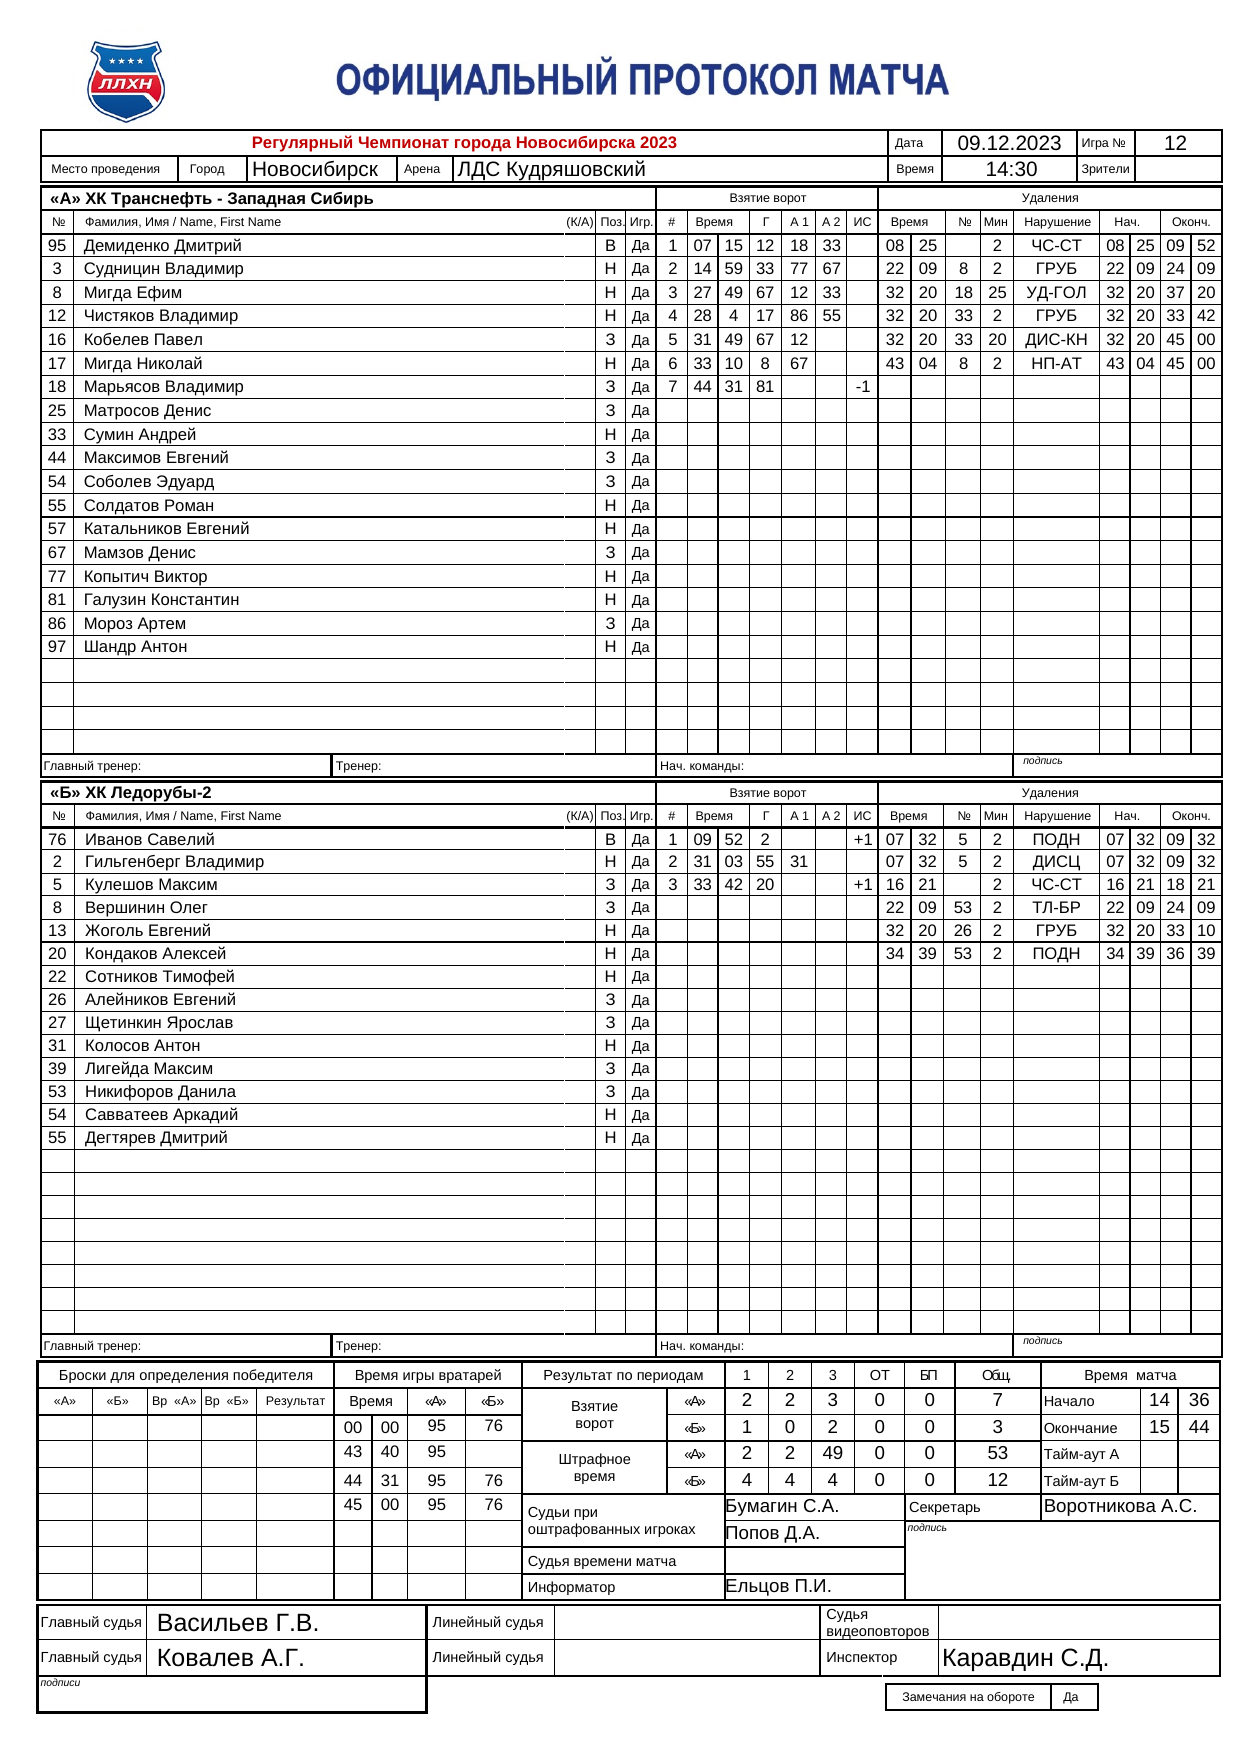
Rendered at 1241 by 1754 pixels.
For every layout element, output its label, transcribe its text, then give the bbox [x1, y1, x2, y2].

table_cell [688, 1288, 717, 1310]
table_cell [719, 659, 749, 682]
table_cell Чистяков Владимир [74, 305, 564, 327]
table_cell [981, 730, 1013, 753]
table_cell [981, 494, 1013, 516]
table_cell [782, 1012, 815, 1033]
table_cell Бумагин С.А. [726, 1495, 904, 1520]
table_cell подпись [1014, 1335, 1221, 1356]
table_cell [39, 1574, 92, 1599]
table_cell Оконч. [1161, 805, 1221, 826]
table_cell 5 [657, 328, 687, 351]
table_cell [816, 1127, 846, 1149]
table_cell [879, 518, 910, 540]
table_cell [42, 683, 73, 706]
table_cell [596, 1242, 625, 1264]
table_cell [1131, 1196, 1160, 1218]
table_cell Судницин Владимир [74, 257, 564, 280]
table_cell 67 [42, 541, 73, 564]
table_cell [1179, 1441, 1219, 1467]
table_cell 40 [373, 1441, 407, 1467]
table_cell 97 [42, 636, 73, 658]
table_cell [879, 730, 910, 753]
table_cell [1014, 1288, 1099, 1310]
table_cell З [596, 612, 625, 634]
table_cell [847, 588, 877, 611]
table_cell 25 [981, 281, 1013, 303]
table_cell [657, 1311, 687, 1333]
table_cell [565, 1104, 595, 1126]
table_cell [1131, 1058, 1160, 1079]
table_cell [408, 1547, 465, 1573]
table_cell 8 [42, 281, 73, 303]
table_cell [1014, 636, 1099, 658]
table_cell [847, 683, 877, 706]
table_cell [981, 541, 1013, 564]
table_cell [565, 494, 595, 516]
table_cell [782, 1150, 815, 1172]
table_cell [1014, 1219, 1099, 1241]
table_cell [1192, 1265, 1221, 1287]
table_cell [946, 376, 980, 398]
table_cell 17 [42, 352, 73, 374]
table_cell 31 [42, 1035, 74, 1057]
table_cell Судья видеоповторов [821, 1606, 938, 1639]
table_cell [1131, 966, 1160, 987]
table_cell 76 [466, 1468, 521, 1493]
table_cell 86 [782, 305, 815, 327]
table_cell [847, 305, 877, 327]
table_cell [1100, 1265, 1129, 1287]
table_cell [981, 1150, 1013, 1172]
table_cell 09 [912, 257, 945, 280]
table_cell [1131, 446, 1160, 469]
table_cell «А» [408, 1389, 465, 1413]
table_cell [750, 943, 781, 964]
table_cell Да [626, 966, 655, 987]
table_cell [1192, 1058, 1221, 1079]
table_cell [202, 1416, 256, 1440]
table_cell 00 [1192, 352, 1221, 374]
table_cell 20 [750, 874, 781, 895]
table_cell [555, 1606, 819, 1639]
table_cell З [596, 874, 625, 895]
table_cell [202, 1494, 256, 1520]
table_cell [944, 1311, 980, 1333]
table_cell [946, 636, 980, 658]
table_cell [1100, 707, 1129, 729]
table_cell [1136, 157, 1221, 181]
table_cell [688, 1127, 717, 1149]
table_cell [1131, 612, 1160, 634]
table_cell [782, 399, 815, 422]
table_cell [912, 541, 945, 564]
table_cell 2 [981, 850, 1013, 872]
table_cell [879, 989, 910, 1011]
table_cell 14:30 [943, 157, 1076, 181]
table_cell [1192, 612, 1221, 634]
table_cell [750, 989, 781, 1011]
table_cell [657, 707, 687, 729]
table_cell 0 [855, 1415, 904, 1440]
table_cell № [944, 805, 980, 826]
table_cell [816, 1150, 846, 1172]
table_cell [847, 399, 877, 422]
table_cell 12 [956, 1468, 1040, 1493]
table_cell [1161, 1035, 1190, 1057]
table_cell [1161, 989, 1190, 1011]
table_cell [657, 896, 687, 918]
table_cell [565, 943, 595, 964]
table_cell 32 [1100, 328, 1129, 351]
table_cell 95 [408, 1494, 465, 1520]
table_cell [39, 1468, 92, 1493]
table_cell [373, 1547, 407, 1573]
table_cell 77 [42, 565, 73, 587]
table_cell [782, 565, 815, 587]
table_cell Да [626, 446, 655, 469]
table_cell Н [596, 518, 625, 540]
table_cell [1131, 1127, 1160, 1149]
table_cell 24 [1161, 896, 1190, 918]
table_cell [782, 1311, 815, 1333]
table_cell 31 [719, 376, 749, 398]
table_cell [847, 518, 877, 540]
table_cell [782, 470, 815, 493]
table_cell 25 [912, 235, 945, 256]
table_cell Да [626, 423, 655, 445]
table_cell [565, 829, 595, 849]
table_cell [879, 636, 910, 658]
table_cell [555, 1640, 819, 1675]
table_cell [596, 1173, 625, 1195]
table_header ОТ [855, 1363, 904, 1387]
table_cell [981, 1081, 1013, 1103]
table_cell [750, 1242, 781, 1264]
table_cell [981, 376, 1013, 398]
table_cell [1131, 1173, 1160, 1195]
table_cell [74, 683, 564, 706]
table_cell [782, 1035, 815, 1057]
table_cell [1131, 541, 1160, 564]
table_cell 32 [912, 850, 943, 872]
table_cell [202, 1547, 256, 1573]
table_cell «А» [668, 1442, 724, 1467]
table_cell 00 [373, 1416, 407, 1440]
table_cell [1100, 1150, 1129, 1172]
table_cell [257, 1574, 333, 1599]
table_cell [42, 1288, 74, 1310]
table_cell 8 [946, 352, 980, 374]
table_cell Да [626, 612, 655, 634]
table_cell 17 [750, 305, 781, 327]
table_cell [847, 730, 877, 753]
table_cell [750, 730, 781, 753]
table_cell [1192, 376, 1221, 398]
table_header «А» ХК Транснефть - Западная Сибирь [42, 188, 655, 209]
table_cell [335, 1521, 371, 1546]
table_cell [719, 518, 749, 540]
table_cell [719, 565, 749, 587]
table_cell Мороз Артем [74, 612, 564, 634]
table_cell [981, 1288, 1013, 1310]
table_cell [816, 1058, 846, 1079]
table_cell 39 [42, 1058, 74, 1079]
table_cell [257, 1441, 333, 1467]
table_cell [688, 423, 717, 445]
table_cell [946, 612, 980, 634]
table_cell [1192, 423, 1221, 445]
table_cell [1014, 423, 1099, 445]
table_cell [981, 659, 1013, 682]
table_cell Да [626, 281, 655, 303]
table_cell [719, 1311, 749, 1333]
table_cell [946, 470, 980, 493]
table_cell [816, 541, 846, 564]
table_cell Начало [1042, 1389, 1140, 1413]
table_cell 3 [812, 1389, 854, 1413]
table_cell № [42, 805, 74, 826]
table_cell [42, 1173, 74, 1195]
table_cell Секретарь [906, 1495, 1040, 1520]
table_cell Взятие ворот [523, 1389, 666, 1440]
table_cell [719, 989, 749, 1011]
table_cell [626, 1242, 655, 1264]
table_cell [946, 707, 980, 729]
table_cell [688, 1104, 717, 1126]
table_header 1 [726, 1363, 768, 1387]
table_cell [946, 565, 980, 587]
table_cell 32 [879, 920, 910, 941]
table_cell [946, 235, 980, 256]
table_cell [816, 1311, 846, 1333]
table_cell Да [626, 1035, 655, 1057]
table_cell [719, 1288, 749, 1310]
table_cell [981, 683, 1013, 706]
table_cell [1131, 470, 1160, 493]
table_cell Да [626, 874, 655, 895]
table_cell [946, 541, 980, 564]
table_cell [1100, 659, 1129, 682]
table_cell 33 [688, 352, 717, 374]
table_cell [148, 1441, 201, 1467]
table_cell А 2 [816, 211, 846, 233]
table_cell [879, 1035, 910, 1057]
table_cell ДИСЦ [1014, 850, 1099, 872]
table_cell Да [626, 518, 655, 540]
table_cell 36 [1161, 943, 1190, 964]
table_cell [1100, 376, 1129, 398]
table_cell [782, 636, 815, 658]
table_cell [847, 1035, 877, 1057]
table_cell 20 [912, 328, 945, 351]
table_cell [782, 518, 815, 540]
table_cell [596, 730, 625, 753]
table_cell [750, 659, 781, 682]
table_cell 24 [1161, 257, 1190, 280]
table_cell [912, 612, 945, 634]
table_cell Главный тренер: [42, 1335, 330, 1356]
table_cell [912, 376, 945, 398]
table_cell [879, 423, 910, 445]
table_cell [981, 1035, 1013, 1057]
table_cell Мигда Ефим [74, 281, 564, 303]
table_cell [847, 1196, 877, 1218]
table_cell [657, 1012, 687, 1033]
table_cell 20 [981, 328, 1013, 351]
table_cell [879, 1127, 910, 1149]
table_cell 6 [657, 352, 687, 374]
table_cell Да [626, 494, 655, 516]
table_cell 32 [879, 305, 910, 327]
table_cell Игр. [626, 805, 655, 826]
table_cell [981, 636, 1013, 658]
table_cell [782, 989, 815, 1011]
table_cell 0 [855, 1389, 904, 1413]
table_cell [1131, 1242, 1160, 1264]
table_cell [1131, 683, 1160, 706]
table_cell [750, 1012, 781, 1033]
table_cell 00 [335, 1416, 371, 1440]
table_cell [912, 1150, 943, 1172]
table_cell Да [626, 399, 655, 422]
table_cell [657, 1035, 687, 1057]
table_cell [657, 1196, 687, 1218]
table_cell [981, 423, 1013, 445]
table_cell 25 [42, 399, 73, 422]
table_cell 07 [688, 235, 717, 256]
table_header 12 [1136, 131, 1221, 155]
table_cell [847, 541, 877, 564]
table_cell +1 [847, 829, 877, 849]
table_cell [879, 470, 910, 493]
table_cell [1161, 565, 1190, 587]
table_cell [1192, 659, 1221, 682]
table_cell Место проведения [42, 157, 177, 181]
table_cell [750, 683, 781, 706]
table_cell [782, 446, 815, 469]
table_cell [1014, 1173, 1099, 1195]
table_cell подписи [39, 1677, 425, 1711]
table_cell 43 [1100, 352, 1129, 374]
table_cell 34 [879, 943, 910, 964]
table_cell [944, 1127, 980, 1149]
table_cell (К/А) [565, 805, 595, 826]
table_cell [1131, 707, 1160, 729]
table_cell [847, 1173, 877, 1195]
table_cell 4 [726, 1468, 768, 1493]
table_cell [912, 518, 945, 540]
table_cell [750, 1104, 781, 1126]
table_cell 2 [981, 257, 1013, 280]
table_cell 2 [981, 896, 1013, 918]
table_cell [981, 612, 1013, 634]
table_cell Солдатов Роман [74, 494, 564, 516]
table_cell 53 [956, 1442, 1040, 1467]
table_cell 43 [879, 352, 910, 374]
table_cell Да [626, 1104, 655, 1126]
table_cell [1161, 1081, 1190, 1103]
table_cell [657, 1173, 687, 1195]
table_cell [847, 1242, 877, 1264]
table_cell [939, 1606, 1219, 1639]
table_cell [719, 1265, 749, 1287]
table_cell «Б» [93, 1389, 147, 1413]
table_cell [565, 707, 595, 729]
table_cell [879, 1173, 910, 1195]
table_cell [816, 943, 846, 964]
table_cell [657, 1150, 687, 1172]
table_cell [719, 896, 749, 918]
table_cell 95 [408, 1416, 465, 1440]
table_cell НП-АТ [1014, 352, 1099, 374]
table_cell Нач. [1100, 211, 1160, 233]
table_cell [688, 470, 717, 493]
table_cell Да [626, 541, 655, 564]
table_cell [688, 1219, 717, 1241]
table_cell [1161, 707, 1190, 729]
table_cell 10 [719, 352, 749, 374]
table_cell [750, 1127, 781, 1149]
table_cell [1100, 1058, 1129, 1079]
table_cell [719, 1127, 749, 1149]
table_cell [719, 588, 749, 611]
table_header 2 [769, 1363, 811, 1387]
table_cell 2 [769, 1389, 811, 1413]
table_cell З [596, 1012, 625, 1033]
table_cell [719, 1081, 749, 1103]
table_cell [981, 1173, 1013, 1195]
table_cell 26 [944, 920, 980, 941]
table_cell [42, 730, 73, 753]
table_header Время игры вратарей [335, 1363, 521, 1387]
table_cell [816, 518, 846, 540]
table_cell Н [596, 588, 625, 611]
table_cell [946, 399, 980, 422]
table_cell Н [596, 305, 625, 327]
table_header Замечания на обороте [887, 1685, 1050, 1709]
table_cell 55 [750, 850, 781, 872]
table_cell Да [626, 235, 655, 256]
table_cell [816, 423, 846, 445]
table_cell [912, 1265, 943, 1287]
table_cell [981, 1012, 1013, 1033]
table_cell [148, 1494, 201, 1520]
table_cell [565, 1127, 595, 1149]
table_cell [847, 423, 877, 445]
table_cell 22 [1100, 257, 1129, 280]
table_cell [657, 636, 687, 658]
table_cell [847, 1219, 877, 1241]
table_cell 09 [1161, 829, 1190, 849]
table_cell [847, 1127, 877, 1149]
table_cell [782, 896, 815, 918]
table_cell [782, 1196, 815, 1218]
table_cell [719, 446, 749, 469]
table_cell [626, 659, 655, 682]
table_cell 09 [1131, 257, 1160, 280]
table_cell [912, 1035, 943, 1057]
table_cell [879, 612, 910, 634]
table_cell [912, 1081, 943, 1103]
table_cell [1161, 541, 1190, 564]
table_cell УД-ГОЛ [1014, 281, 1099, 303]
table_cell Линейный судья [428, 1606, 554, 1639]
table_cell [1100, 494, 1129, 516]
table_cell [847, 1265, 877, 1287]
table_cell [912, 1173, 943, 1195]
table_cell [596, 683, 625, 706]
table_cell [1161, 1058, 1190, 1079]
table_cell [944, 1219, 980, 1241]
table_cell [688, 1311, 717, 1333]
table_cell [1131, 1311, 1160, 1333]
table_cell [1161, 1127, 1190, 1149]
table_cell [1100, 989, 1129, 1011]
table_cell 76 [466, 1416, 521, 1440]
table_cell [981, 470, 1013, 493]
table_cell [1131, 730, 1160, 753]
table_cell [657, 541, 687, 564]
table_cell [42, 1242, 74, 1264]
table_cell 2 [769, 1442, 811, 1467]
table_cell [1014, 1265, 1099, 1287]
table_cell 5 [42, 874, 74, 895]
table_cell [626, 1288, 655, 1310]
table_cell [688, 659, 717, 682]
table_cell 4 [812, 1468, 854, 1493]
table_header Удаления [879, 188, 1221, 209]
table_cell 18 [1161, 874, 1190, 895]
table_cell Шандр Антон [74, 636, 564, 658]
table_cell [750, 541, 781, 564]
table_cell [565, 1242, 595, 1264]
table_cell [688, 399, 717, 422]
table_cell [782, 829, 815, 849]
table_cell [1100, 1035, 1129, 1057]
table_cell [912, 470, 945, 493]
table_cell [466, 1547, 521, 1573]
table_cell [816, 352, 846, 374]
table_cell [1179, 1468, 1219, 1493]
table_cell 5 [944, 829, 980, 849]
table_cell [879, 683, 910, 706]
table_cell [816, 850, 846, 872]
table_cell 33 [816, 281, 846, 303]
table_cell подпись [1014, 755, 1221, 776]
table_cell [596, 1219, 625, 1241]
table_cell Да [626, 1127, 655, 1149]
table_cell [719, 730, 749, 753]
table_cell [981, 1219, 1013, 1241]
table_cell 49 [719, 281, 749, 303]
table_cell 39 [912, 943, 943, 964]
table_cell Н [596, 494, 625, 516]
table_cell [782, 683, 815, 706]
table_cell 53 [944, 896, 980, 918]
table_cell [981, 707, 1013, 729]
table_cell [847, 1150, 877, 1172]
table_cell [1100, 1104, 1129, 1126]
table_cell [1131, 989, 1160, 1011]
table_cell [946, 659, 980, 682]
table_cell [750, 707, 781, 729]
table_cell [565, 850, 595, 872]
table_cell [750, 588, 781, 611]
table_cell [1014, 707, 1099, 729]
table_cell [93, 1547, 147, 1573]
table_cell [750, 494, 781, 516]
table_cell [782, 1288, 815, 1310]
table_cell [816, 659, 846, 682]
table_cell [782, 1058, 815, 1079]
table_cell [816, 707, 846, 729]
table_cell [1014, 1196, 1099, 1218]
table_cell [1192, 1081, 1221, 1103]
table_cell [565, 1058, 595, 1079]
table_cell Да [626, 920, 655, 941]
table_cell [657, 518, 687, 540]
table_cell ИС [847, 805, 877, 826]
table_cell [1100, 1311, 1129, 1333]
table_cell [1161, 1150, 1190, 1172]
table_cell [782, 423, 815, 445]
table_cell [565, 446, 595, 469]
table_cell Да [626, 470, 655, 493]
table_cell Копытич Виктор [74, 565, 564, 587]
table_cell Судьи при оштрафованных игроках [523, 1495, 724, 1546]
table_cell [1014, 494, 1099, 516]
table_cell [565, 612, 595, 634]
table_cell [782, 943, 815, 964]
table_cell [565, 518, 595, 540]
table_cell З [596, 470, 625, 493]
table_cell [565, 588, 595, 611]
table_cell 14 [688, 257, 717, 280]
table_cell 00 [373, 1494, 407, 1520]
table_cell [1131, 636, 1160, 658]
table_cell Да [626, 1081, 655, 1103]
table_cell [1192, 470, 1221, 493]
table_cell [1014, 612, 1099, 634]
table_cell [879, 1219, 910, 1241]
table_cell [688, 1242, 717, 1264]
table_cell [1161, 494, 1190, 516]
table_cell [1192, 636, 1221, 658]
table_cell ЧС-СТ [1014, 874, 1099, 895]
table_cell 33 [750, 257, 781, 280]
table_cell [1192, 541, 1221, 564]
table_cell -1 [847, 376, 877, 398]
table_cell 20 [912, 920, 943, 941]
table_cell [981, 1196, 1013, 1218]
table_cell [1161, 659, 1190, 682]
table_cell [657, 446, 687, 469]
table_cell [816, 683, 846, 706]
table_cell [42, 1311, 74, 1333]
table_cell [1161, 730, 1190, 753]
table_cell [879, 1012, 910, 1033]
table_cell Время [879, 211, 945, 233]
table_cell 2 [981, 943, 1013, 964]
table_cell Сумин Андрей [74, 423, 564, 445]
table_cell [688, 1150, 717, 1172]
table_cell [626, 1173, 655, 1195]
table_cell [74, 730, 564, 753]
table_cell [879, 707, 910, 729]
table_cell [1131, 1288, 1160, 1310]
table_cell [750, 920, 781, 941]
table_cell [1161, 612, 1190, 634]
table_cell Нач. команды: [657, 755, 1012, 776]
table_cell [39, 1521, 92, 1546]
table_cell [596, 1288, 625, 1310]
table_cell [981, 446, 1013, 469]
table_cell [1192, 1173, 1221, 1195]
table_cell [688, 588, 717, 611]
table_cell 54 [42, 470, 73, 493]
table_cell 16 [1100, 874, 1129, 895]
table_cell [565, 470, 595, 493]
table_cell [1014, 1150, 1099, 1172]
table_cell ТЛ-БР [1014, 896, 1099, 918]
table_cell [944, 1104, 980, 1126]
table_cell [981, 1311, 1013, 1333]
table_cell [912, 423, 945, 445]
table_cell [981, 1104, 1013, 1126]
table_cell 2 [726, 1389, 768, 1413]
table_cell 12 [782, 328, 815, 351]
table_cell [565, 1219, 595, 1241]
table_cell [912, 1012, 943, 1033]
table_cell [719, 494, 749, 516]
table_cell 2 [42, 850, 74, 872]
table_cell [428, 1677, 882, 1711]
table_cell [912, 659, 945, 682]
table_cell [782, 707, 815, 729]
table_cell [93, 1521, 147, 1546]
table_cell [1131, 376, 1160, 398]
table_cell [688, 1265, 717, 1287]
table_cell Да [626, 829, 655, 849]
table_header Да [1052, 1685, 1097, 1709]
table_cell [39, 1494, 92, 1520]
table_cell [847, 446, 877, 469]
table_cell [408, 1574, 465, 1599]
table_cell 3 [657, 874, 687, 895]
table_cell Главный тренер: [42, 755, 330, 776]
table_cell [626, 1196, 655, 1218]
table_cell Зрители [1078, 157, 1134, 181]
table_cell З [596, 989, 625, 1011]
table_cell [847, 1012, 877, 1033]
table_cell [42, 1219, 74, 1241]
table_cell 0 [905, 1415, 954, 1440]
table_cell [944, 1242, 980, 1264]
table_cell 54 [42, 1104, 74, 1126]
table_cell [1014, 1311, 1099, 1333]
table_cell [912, 1311, 943, 1333]
table_cell Мин [981, 805, 1013, 826]
table_cell [912, 588, 945, 611]
table_cell [565, 1150, 595, 1172]
table_cell 67 [816, 257, 846, 280]
table_cell [1161, 1288, 1190, 1310]
table_cell [1100, 518, 1129, 540]
table_cell Демиденко Дмитрий [74, 235, 564, 256]
table_cell [565, 966, 595, 987]
table_cell 55 [42, 1127, 74, 1149]
table_cell Штрафное время [523, 1442, 666, 1493]
table_cell [688, 989, 717, 1011]
table_cell 34 [1100, 943, 1129, 964]
table_header Регулярный Чемпионат города Новосибирска 2023 [42, 131, 887, 155]
table_cell 4 [719, 305, 749, 327]
table_cell [75, 1173, 564, 1195]
table_cell Галузин Константин [74, 588, 564, 611]
table_cell [719, 636, 749, 658]
table_cell Н [596, 636, 625, 658]
table_cell [750, 1173, 781, 1195]
table_cell [782, 376, 815, 398]
table_cell [816, 565, 846, 587]
table_cell [1141, 1441, 1177, 1467]
table_cell ГРУБ [1014, 920, 1099, 941]
table_header 3 [812, 1363, 854, 1387]
table_cell [657, 470, 687, 493]
table_cell Да [626, 850, 655, 872]
table_cell [750, 612, 781, 634]
table_cell [816, 1012, 846, 1033]
table_cell 55 [42, 494, 73, 516]
table_cell [688, 1035, 717, 1057]
table_cell 95 [408, 1468, 465, 1493]
table_cell [257, 1521, 333, 1546]
table_cell [816, 1173, 846, 1195]
table_cell [847, 943, 877, 964]
table_cell Гильгенберг Владимир [75, 850, 564, 872]
table_cell 49 [719, 328, 749, 351]
table_cell [879, 966, 910, 987]
table_cell 32 [1100, 281, 1129, 303]
table_cell 09 [1131, 896, 1160, 918]
table_cell [816, 966, 846, 987]
table_cell [946, 423, 980, 445]
table_cell [946, 588, 980, 611]
table_cell [688, 1081, 717, 1103]
table_cell [202, 1521, 256, 1546]
table_cell 20 [912, 281, 945, 303]
table_cell [847, 896, 877, 918]
table_cell [1014, 376, 1099, 398]
table_cell 2 [657, 850, 687, 872]
table_cell 21 [1192, 874, 1221, 895]
table_cell [1131, 588, 1160, 611]
table_cell 22 [1100, 896, 1129, 918]
table_cell # [657, 805, 687, 826]
table_cell [782, 920, 815, 941]
table_cell [1192, 1104, 1221, 1126]
table_cell Ковалев А.Г. [147, 1640, 425, 1675]
table_cell [847, 850, 877, 872]
table_cell Жоголь Евгений [75, 920, 564, 941]
table_cell [1161, 1104, 1190, 1126]
table_cell 44 [688, 376, 717, 398]
table_cell 09 [1161, 850, 1190, 872]
table_cell [1100, 730, 1129, 753]
table_header БП [905, 1363, 954, 1387]
table_cell 22 [42, 966, 74, 987]
table_cell [1014, 1127, 1099, 1149]
table_cell Да [626, 1058, 655, 1079]
table_cell [42, 1196, 74, 1218]
table_header Броски для определения победителя [39, 1363, 333, 1387]
table_cell Нач. команды: [657, 1335, 1012, 1356]
table_cell [879, 494, 910, 516]
table_cell [408, 1521, 465, 1546]
table_cell [816, 1035, 846, 1057]
table_cell [816, 588, 846, 611]
table_cell З [596, 446, 625, 469]
table_cell [782, 494, 815, 516]
table_cell Попов Д.А. [726, 1521, 904, 1546]
table_cell 53 [944, 943, 980, 964]
table_cell [93, 1494, 147, 1520]
table_cell [1161, 470, 1190, 493]
table_cell [912, 636, 945, 658]
table_cell [847, 1081, 877, 1103]
table_cell [1014, 1035, 1099, 1057]
table_cell [1100, 1173, 1129, 1195]
table_cell 36 [1179, 1389, 1219, 1413]
table_cell [847, 612, 877, 634]
table_cell 7 [956, 1389, 1040, 1413]
table_cell [1100, 612, 1129, 634]
table_cell [1014, 989, 1099, 1011]
table_cell Н [596, 966, 625, 987]
table_cell [75, 1311, 564, 1333]
table_cell [816, 1081, 846, 1103]
table_cell [782, 1219, 815, 1241]
table_cell [596, 1265, 625, 1287]
table_cell [879, 1104, 910, 1126]
table_cell [1161, 966, 1190, 987]
table_cell [688, 1012, 717, 1033]
table_cell 07 [1100, 829, 1129, 849]
table_cell 03 [719, 850, 749, 872]
table_cell Кондаков Алексей [75, 943, 564, 964]
table_cell [912, 989, 943, 1011]
table_cell [565, 920, 595, 941]
table_cell [1192, 1150, 1221, 1172]
table_cell Васильев Г.В. [147, 1606, 425, 1639]
table_cell [1192, 707, 1221, 729]
table_cell [719, 1196, 749, 1218]
table_cell 67 [750, 281, 781, 303]
table_cell [596, 1311, 625, 1333]
table_cell [847, 328, 877, 351]
table_cell 31 [782, 850, 815, 872]
table_cell [596, 659, 625, 682]
table_cell [816, 636, 846, 658]
table_cell 31 [688, 328, 717, 351]
table_cell 0 [855, 1468, 904, 1493]
table_cell Н [596, 1127, 625, 1149]
table_cell [1161, 683, 1190, 706]
table_cell Да [626, 305, 655, 327]
table_cell Колосов Антон [75, 1035, 564, 1057]
table_cell [944, 1058, 980, 1079]
table_cell 45 [1161, 328, 1190, 351]
table_cell Поз. [596, 805, 625, 826]
table_cell 55 [816, 305, 846, 327]
table_cell «Б» [668, 1468, 724, 1493]
table_cell № [42, 211, 73, 233]
table_cell [782, 1265, 815, 1287]
table_cell [946, 494, 980, 516]
table_cell [657, 989, 687, 1011]
table_cell [944, 1173, 980, 1195]
table_cell 32 [879, 328, 910, 351]
table_cell [782, 1127, 815, 1149]
table_cell [946, 518, 980, 540]
table_cell [1131, 1219, 1160, 1241]
table_cell [944, 966, 980, 987]
table_cell [93, 1574, 147, 1599]
table_cell [657, 730, 687, 753]
table_cell [626, 683, 655, 706]
table_cell [912, 966, 943, 987]
table_cell [981, 1058, 1013, 1079]
table_cell Линейный судья [428, 1640, 554, 1675]
table_cell Информатор [523, 1575, 724, 1599]
table_cell [1161, 1173, 1190, 1195]
table_cell [912, 565, 945, 587]
table_cell Тренер: [333, 755, 655, 776]
table_cell [1131, 659, 1160, 682]
table_cell 31 [373, 1468, 407, 1493]
table_cell [565, 257, 595, 280]
table_cell [688, 446, 717, 469]
table_cell 09 [1192, 896, 1221, 918]
table_cell [750, 966, 781, 987]
table_cell [946, 730, 980, 753]
table_cell ИС [847, 211, 877, 233]
table_cell [816, 328, 846, 351]
table_cell [750, 1081, 781, 1103]
table_cell Время [879, 805, 943, 826]
table_cell Н [596, 565, 625, 587]
table_cell [847, 257, 877, 280]
table_cell [879, 446, 910, 469]
table_cell Н [596, 281, 625, 303]
table_cell 32 [1192, 850, 1221, 872]
table_cell [1131, 1081, 1160, 1103]
table_cell [1192, 518, 1221, 540]
table_cell [879, 1196, 910, 1218]
table_cell [1192, 399, 1221, 422]
table_cell Главный судья [39, 1640, 146, 1675]
table_cell 0 [905, 1389, 954, 1413]
table_cell [782, 874, 815, 895]
table_cell 26 [42, 989, 74, 1011]
table_cell 21 [912, 874, 943, 895]
table_cell Матросов Денис [74, 399, 564, 422]
table_cell 10 [1192, 920, 1221, 941]
table_cell +1 [847, 874, 877, 895]
table_cell [847, 352, 877, 374]
table_cell ГРУБ [1014, 257, 1099, 280]
table_cell [912, 730, 945, 753]
table_cell 18 [946, 281, 980, 303]
table_cell [1161, 376, 1190, 398]
table_cell [1161, 423, 1190, 445]
table_cell 12 [782, 281, 815, 303]
table_cell [202, 1574, 256, 1599]
table_cell [912, 1219, 943, 1241]
table_cell Арена [398, 157, 452, 181]
table_cell 37 [1161, 281, 1190, 303]
table_cell [750, 423, 781, 445]
table_cell [565, 1035, 595, 1057]
table_cell [657, 966, 687, 987]
table_cell [75, 1265, 564, 1287]
table_cell [565, 659, 595, 682]
table_cell 07 [879, 829, 910, 849]
table_cell З [596, 376, 625, 398]
table_cell [626, 1219, 655, 1241]
table_cell [750, 1219, 781, 1241]
table_cell [42, 707, 73, 729]
table_cell [782, 1104, 815, 1126]
table_cell [719, 943, 749, 964]
table_cell А 2 [816, 805, 846, 826]
table_cell [1100, 423, 1129, 445]
table_cell [1161, 1265, 1190, 1287]
table_cell Г [750, 805, 781, 826]
table_cell [257, 1416, 333, 1440]
table_cell [75, 1219, 564, 1241]
table_cell [688, 683, 717, 706]
table_cell Иванов Савелий [75, 829, 564, 849]
table_cell 22 [879, 896, 910, 918]
table_cell Город [179, 157, 246, 181]
table_cell [42, 1265, 74, 1287]
table_cell [1100, 446, 1129, 469]
table_cell [1161, 446, 1190, 469]
table_cell «Б» [668, 1415, 724, 1440]
table_cell № [946, 211, 980, 233]
table_cell [1192, 1196, 1221, 1218]
table_cell [847, 494, 877, 516]
table_cell [565, 235, 595, 256]
table_cell [565, 305, 595, 327]
table_cell 20 [912, 305, 945, 327]
table_cell [1161, 1311, 1190, 1333]
table_cell [657, 565, 687, 587]
table_cell 18 [782, 235, 815, 256]
table_cell Да [626, 565, 655, 587]
table_cell [912, 707, 945, 729]
table_cell [1100, 1196, 1129, 1218]
table_cell [1014, 518, 1099, 540]
table_cell Соболев Эдуард [74, 470, 564, 493]
table_cell 32 [1131, 850, 1160, 872]
table_cell [1099, 1682, 1220, 1711]
table_cell [1131, 565, 1160, 587]
table_cell [565, 730, 595, 753]
table_cell [1161, 1219, 1190, 1241]
table_header Время матча [1042, 1363, 1219, 1387]
table_cell 20 [1131, 920, 1160, 941]
table_cell Окончание [1042, 1415, 1140, 1440]
table_cell [202, 1441, 256, 1467]
table_cell [782, 1242, 815, 1264]
table_cell [816, 1196, 846, 1218]
table_cell [847, 707, 877, 729]
table_cell [816, 896, 846, 918]
table_cell [257, 1494, 333, 1520]
table_cell (К/А) [565, 211, 595, 233]
table_cell «А» [668, 1389, 724, 1413]
table_cell [1192, 1219, 1221, 1241]
table_cell [816, 989, 846, 1011]
table_cell [1192, 989, 1221, 1011]
table_cell [1100, 541, 1129, 564]
table_cell [565, 1173, 595, 1195]
table_cell [688, 518, 717, 540]
table_cell [782, 1173, 815, 1195]
table_cell Да [626, 352, 655, 374]
table_cell [816, 829, 846, 849]
table_cell 43 [335, 1441, 371, 1467]
table_cell [981, 588, 1013, 611]
table_cell [75, 1196, 564, 1218]
table_cell [750, 636, 781, 658]
table_cell [847, 636, 877, 658]
table_cell [816, 730, 846, 753]
table_cell [912, 683, 945, 706]
table_cell [912, 1104, 943, 1126]
table_cell [1100, 1012, 1129, 1033]
table_cell [93, 1468, 147, 1493]
table_cell [879, 1265, 910, 1287]
table_cell [782, 541, 815, 564]
table_cell [750, 470, 781, 493]
table_cell [1014, 588, 1099, 611]
table_cell Н [596, 850, 625, 872]
table_cell [657, 1219, 687, 1241]
table_cell [750, 896, 781, 918]
table_cell [719, 1242, 749, 1264]
table_cell Максимов Евгений [74, 446, 564, 469]
table_cell Воротникова А.С. [1042, 1495, 1219, 1520]
table_cell 08 [1100, 235, 1129, 256]
table_cell [944, 1265, 980, 1287]
table_cell Да [626, 588, 655, 611]
table_cell [946, 446, 980, 469]
table_cell [39, 1441, 92, 1467]
table_cell 67 [782, 352, 815, 374]
table_cell [657, 659, 687, 682]
table_cell 15 [1141, 1415, 1177, 1440]
table_cell 2 [981, 235, 1013, 256]
table_cell [74, 707, 564, 729]
table_cell [912, 1058, 943, 1079]
table_cell Фамилия, Имя / Name, First Name [75, 805, 565, 826]
table_cell 2 [750, 829, 781, 849]
table_cell [688, 636, 717, 658]
table_cell ПОДН [1014, 943, 1099, 964]
table_cell 95 [42, 235, 73, 256]
table_cell [657, 943, 687, 964]
table_cell [981, 565, 1013, 587]
table_cell [1100, 683, 1129, 706]
table_cell Г [750, 211, 781, 233]
table_cell [1014, 1242, 1099, 1264]
table_cell Да [626, 636, 655, 658]
table_cell [657, 683, 687, 706]
table_cell 95 [408, 1441, 465, 1467]
table_cell Оконч. [1161, 211, 1221, 233]
table_cell 08 [879, 235, 910, 256]
table_cell Кулешов Максим [75, 874, 564, 895]
table_cell 45 [1161, 352, 1190, 374]
table_cell [565, 874, 595, 895]
table_cell [148, 1468, 201, 1493]
table_cell Время [688, 805, 749, 826]
table_cell [657, 1127, 687, 1149]
table_cell 4 [769, 1468, 811, 1493]
table_cell [626, 730, 655, 753]
table_cell [565, 281, 595, 303]
table_cell [1161, 1012, 1190, 1033]
table_cell [565, 896, 595, 918]
table_cell 32 [1100, 305, 1129, 327]
table_cell Вершинин Олег [75, 896, 564, 918]
table_cell В [596, 829, 625, 849]
table_cell 3 [42, 257, 73, 280]
table_cell 52 [719, 829, 749, 849]
table_cell [719, 1150, 749, 1172]
table_cell [1131, 1150, 1160, 1172]
table_cell Дегтярев Дмитрий [75, 1127, 564, 1149]
table_cell В [596, 235, 625, 256]
table_cell 0 [855, 1442, 904, 1467]
table_cell [879, 399, 910, 422]
table_cell [944, 874, 980, 895]
table_cell [816, 494, 846, 516]
table_cell [981, 966, 1013, 987]
table_cell [879, 1311, 910, 1333]
table_cell 16 [42, 328, 73, 351]
table_cell [847, 989, 877, 1011]
table_cell З [596, 1081, 625, 1103]
table_cell [750, 1058, 781, 1079]
table_cell [816, 399, 846, 422]
table_cell 33 [42, 423, 73, 445]
table_cell [847, 966, 877, 987]
table_cell [466, 1441, 521, 1467]
table_cell Нач. [1100, 805, 1160, 826]
table_cell [42, 659, 73, 682]
table_cell Главный судья [39, 1606, 146, 1639]
table_cell 27 [688, 281, 717, 303]
table_header Дата [889, 131, 941, 155]
table_cell [565, 399, 595, 422]
table_cell [912, 1127, 943, 1149]
table_cell Поз. [596, 211, 625, 233]
table_cell Никифоров Данила [75, 1081, 564, 1103]
table_cell [912, 1242, 943, 1264]
table_cell 25 [1131, 235, 1160, 256]
table_cell [657, 1288, 687, 1310]
table_cell Н [596, 943, 625, 964]
table_cell Судья времени матча [523, 1548, 724, 1573]
table_cell [750, 1311, 781, 1333]
table_cell 20 [1131, 328, 1160, 351]
table_cell 2 [981, 874, 1013, 895]
table_cell [1192, 446, 1221, 469]
table_cell [688, 1173, 717, 1195]
table_cell [847, 1104, 877, 1126]
table_cell 07 [1100, 850, 1129, 872]
table_cell [879, 1058, 910, 1079]
table_cell [688, 943, 717, 964]
table_cell Н [596, 257, 625, 280]
table_cell 28 [688, 305, 717, 327]
table_cell [750, 399, 781, 422]
table_cell Мин [981, 211, 1013, 233]
table_cell ГРУБ [1014, 305, 1099, 327]
table_cell [750, 446, 781, 469]
table_cell Нарушение [1014, 805, 1099, 826]
table_cell [688, 707, 717, 729]
table_cell [912, 1288, 943, 1310]
table_cell З [596, 1058, 625, 1079]
table_cell [466, 1521, 521, 1546]
table_cell Мигда Николай [74, 352, 564, 374]
table_cell [1192, 1311, 1221, 1333]
table_cell [944, 1081, 980, 1103]
table_cell [75, 1288, 564, 1310]
table_cell 12 [42, 305, 73, 327]
table_cell 0 [769, 1415, 811, 1440]
table_cell ЧС-СТ [1014, 235, 1099, 256]
table_cell [688, 896, 717, 918]
table_cell 57 [42, 518, 73, 540]
table_cell 16 [879, 874, 910, 895]
table_cell Катальников Евгений [74, 518, 564, 540]
table_cell [688, 1196, 717, 1218]
table_cell [657, 920, 687, 941]
table_cell ПОДН [1014, 829, 1099, 849]
table_cell Алейников Евгений [75, 989, 564, 1011]
table_cell 20 [42, 943, 74, 964]
table_cell [1014, 1104, 1099, 1126]
table_header Взятие ворот [657, 188, 877, 209]
table_cell Н [596, 423, 625, 445]
table_cell [565, 376, 595, 398]
table_cell 3 [956, 1415, 1040, 1440]
table_cell 45 [335, 1494, 371, 1520]
table_cell [1014, 1012, 1099, 1033]
table_cell 1 [657, 829, 687, 849]
table_cell [847, 920, 877, 941]
table_cell # [657, 211, 687, 233]
table_cell 52 [1192, 235, 1221, 256]
table_cell [879, 376, 910, 398]
table_cell [688, 565, 717, 587]
table_cell [816, 1104, 846, 1126]
table_cell [466, 1574, 521, 1599]
table_cell [1192, 730, 1221, 753]
table_cell [1100, 636, 1129, 658]
table_cell [1161, 399, 1190, 422]
table_cell 49 [812, 1442, 854, 1467]
table_cell 3 [657, 281, 687, 303]
table_cell [782, 588, 815, 611]
table_cell А 1 [782, 805, 815, 826]
table_cell [1192, 683, 1221, 706]
table_cell [148, 1547, 201, 1573]
table_cell [750, 565, 781, 587]
table_cell [782, 612, 815, 634]
table_cell 32 [1100, 920, 1129, 941]
table_cell 18 [42, 376, 73, 398]
table_cell 53 [42, 1081, 74, 1103]
table_cell 2 [981, 305, 1013, 327]
table_cell [879, 1150, 910, 1172]
table_cell Да [626, 257, 655, 280]
table_cell [816, 1219, 846, 1241]
table_cell 8 [946, 257, 980, 280]
table_cell [981, 1242, 1013, 1264]
table_cell 81 [750, 376, 781, 398]
table_cell Время [335, 1389, 407, 1413]
table_cell [1131, 1265, 1160, 1287]
table_cell [816, 1288, 846, 1310]
table_cell [42, 1150, 74, 1172]
table_cell [1161, 1242, 1190, 1264]
table_cell 09 [912, 896, 943, 918]
table_cell [1192, 1242, 1221, 1264]
table_cell [688, 1058, 717, 1079]
table_cell [719, 470, 749, 493]
table_cell 5 [944, 850, 980, 872]
table_cell [1192, 1127, 1221, 1149]
table_cell 09 [688, 829, 717, 849]
table_cell [657, 494, 687, 516]
table_cell «А» [39, 1389, 92, 1413]
table_cell [750, 1288, 781, 1310]
table_cell [1192, 1035, 1221, 1057]
table_cell [782, 966, 815, 987]
table_cell 04 [912, 352, 945, 374]
table_cell [750, 1150, 781, 1172]
table_cell [596, 1196, 625, 1218]
table_cell [688, 966, 717, 987]
table_cell [912, 494, 945, 516]
table_cell [750, 518, 781, 540]
table_cell [719, 1035, 749, 1057]
table_cell [1161, 1196, 1190, 1218]
table_cell Марьясов Владимир [74, 376, 564, 398]
table_cell [626, 1311, 655, 1333]
table_cell Фамилия, Имя / Name, First Name [74, 211, 565, 233]
table_cell [565, 1265, 595, 1287]
table_cell [719, 1104, 749, 1126]
table_cell 81 [42, 588, 73, 611]
table_cell [75, 1242, 564, 1264]
table_cell [847, 1058, 877, 1079]
table_cell [816, 1242, 846, 1264]
table_cell Да [626, 989, 655, 1011]
table_cell [816, 612, 846, 634]
table_cell Тайм-аут А [1042, 1441, 1140, 1467]
table_cell [1014, 966, 1099, 987]
table_cell [1100, 565, 1129, 587]
table_cell [816, 874, 846, 895]
table_cell 20 [1192, 281, 1221, 303]
table_cell [719, 920, 749, 941]
table_cell [816, 1265, 846, 1287]
table_cell [373, 1574, 407, 1599]
table_cell «Б » [466, 1389, 521, 1413]
table_cell [1014, 1058, 1099, 1079]
table_cell [657, 612, 687, 634]
table_cell [1014, 399, 1099, 422]
table_cell [816, 376, 846, 398]
table_cell [879, 1081, 910, 1103]
table_cell [1100, 399, 1129, 422]
table_cell [816, 470, 846, 493]
table_cell [75, 1150, 564, 1172]
table_cell [1131, 1012, 1160, 1033]
table_cell [565, 1196, 595, 1218]
table_cell [847, 470, 877, 493]
table_cell 32 [879, 281, 910, 303]
table_cell 09 [1161, 235, 1190, 256]
table_cell 42 [1192, 305, 1221, 327]
table_cell Савватеев Аркадий [75, 1104, 564, 1126]
table_cell [565, 1311, 595, 1333]
table_cell [335, 1547, 371, 1573]
table_cell 1 [657, 235, 687, 256]
table_cell 76 [42, 829, 74, 849]
table_cell [257, 1547, 333, 1573]
table_cell 44 [1179, 1415, 1219, 1440]
table_header Игра № [1078, 131, 1134, 155]
table_cell З [596, 328, 625, 351]
table_cell [944, 1196, 980, 1218]
table_cell [1100, 1127, 1129, 1149]
table_cell Да [626, 943, 655, 964]
table_cell 15 [719, 235, 749, 256]
table_cell [719, 1058, 749, 1079]
table_cell [657, 1242, 687, 1264]
table_cell Да [626, 376, 655, 398]
table_cell 0 [905, 1468, 954, 1493]
table_cell [816, 920, 846, 941]
table_cell [657, 588, 687, 611]
table_cell [688, 730, 717, 753]
table_cell [565, 565, 595, 587]
table_cell [565, 636, 595, 658]
table_cell Н [596, 352, 625, 374]
table_cell 4 [657, 305, 687, 327]
table_cell [1131, 1104, 1160, 1126]
table_cell [912, 1196, 943, 1218]
table_cell 33 [816, 235, 846, 256]
table_cell 2 [726, 1442, 768, 1467]
table_cell Инспектор [821, 1640, 938, 1675]
table_cell 59 [719, 257, 749, 280]
table_cell [148, 1574, 201, 1599]
table_cell З [596, 541, 625, 564]
table_cell [1192, 1288, 1221, 1310]
table_cell [657, 1081, 687, 1103]
table_cell Вр «А» [148, 1389, 201, 1413]
table_cell [1192, 1012, 1221, 1033]
table_cell [782, 730, 815, 753]
table_cell [565, 683, 595, 706]
table_cell [93, 1441, 147, 1467]
table_cell 42 [719, 874, 749, 895]
table_cell 86 [42, 612, 73, 634]
table_cell 8 [750, 352, 781, 374]
table_cell 32 [1131, 829, 1160, 849]
table_cell 07 [879, 850, 910, 872]
table_cell 27 [42, 1012, 74, 1033]
table_cell [257, 1468, 333, 1493]
table_cell 31 [688, 850, 717, 872]
table_cell [148, 1416, 201, 1440]
table_cell [1100, 588, 1129, 611]
picture [5, 28, 1179, 129]
table_cell 09 [1192, 257, 1221, 280]
table_cell [981, 1127, 1013, 1149]
table_cell Сотников Тимофей [75, 966, 564, 987]
table_cell 39 [1192, 943, 1221, 964]
table_cell [39, 1547, 92, 1573]
table_cell [565, 1012, 595, 1033]
table_cell [944, 1012, 980, 1033]
table_cell [657, 423, 687, 445]
table_cell 33 [688, 874, 717, 895]
table_cell [1100, 1219, 1129, 1241]
table_cell [1014, 659, 1099, 682]
table_cell 2 [657, 257, 687, 280]
table_cell Каравдин С.Д. [939, 1640, 1219, 1675]
table_cell 22 [879, 257, 910, 280]
table_cell [981, 518, 1013, 540]
table_cell 2 [812, 1415, 854, 1440]
table_cell [944, 989, 980, 1011]
table_cell [847, 1288, 877, 1310]
table_header «Б» ХК Ледорубы-2 [42, 783, 655, 803]
table_cell [847, 659, 877, 682]
table_cell 04 [1131, 352, 1160, 374]
table_header Результат по периодам [523, 1363, 724, 1387]
table_cell [1192, 565, 1221, 587]
table_cell Лигейда Максим [75, 1058, 564, 1079]
table_cell 44 [335, 1468, 371, 1493]
table_cell [657, 1265, 687, 1287]
table_cell Новосибирск [248, 157, 396, 181]
table_cell 39 [1131, 943, 1160, 964]
table_cell [1100, 1288, 1129, 1310]
table_cell [93, 1416, 147, 1440]
table_cell [657, 1104, 687, 1126]
table_header 09.12.2023 [943, 131, 1076, 155]
table_cell Мамзов Денис [74, 541, 564, 564]
table_cell 20 [1131, 305, 1160, 327]
table_cell подпись [906, 1522, 1219, 1599]
table_cell 76 [466, 1494, 521, 1520]
table_cell [816, 446, 846, 469]
table_cell ДИС-КН [1014, 328, 1099, 351]
table_cell [719, 399, 749, 422]
table_cell [1131, 494, 1160, 516]
table_cell Вр «Б» [202, 1389, 256, 1413]
table_cell [688, 494, 717, 516]
table_cell Щетинкин Ярослав [75, 1012, 564, 1033]
table_cell А 1 [782, 211, 815, 233]
table_cell [750, 1265, 781, 1287]
table_cell Да [626, 896, 655, 918]
table_cell [1131, 518, 1160, 540]
table_cell [565, 328, 595, 351]
table_cell [626, 707, 655, 729]
table_cell 2 [981, 352, 1013, 374]
table_cell [879, 1242, 910, 1264]
table_cell [1014, 470, 1099, 493]
table_cell [688, 612, 717, 634]
table_cell [657, 1058, 687, 1079]
table_cell 8 [42, 896, 74, 918]
table_cell [726, 1548, 904, 1573]
table_cell [1014, 446, 1099, 469]
table_cell [565, 423, 595, 445]
table_cell ЛДС Кудряшовский [454, 157, 887, 181]
table_cell Тренер: [333, 1335, 655, 1356]
table_cell 1 [726, 1415, 768, 1440]
table_cell 67 [750, 328, 781, 351]
table_cell [879, 565, 910, 587]
table_cell 44 [42, 446, 73, 469]
table_cell Да [626, 328, 655, 351]
table_cell 33 [1161, 920, 1190, 941]
table_cell Нарушение [1014, 211, 1099, 233]
table_cell 7 [657, 376, 687, 398]
table_cell [596, 1150, 625, 1172]
table_cell [657, 399, 687, 422]
table_cell [944, 1150, 980, 1172]
table_cell [912, 446, 945, 469]
table_cell 33 [1161, 305, 1190, 327]
table_cell 0 [905, 1442, 954, 1467]
table_cell [1100, 470, 1129, 493]
table_cell З [596, 896, 625, 918]
table_cell [782, 1081, 815, 1103]
table_cell [1014, 730, 1099, 753]
table_cell [879, 588, 910, 611]
table_cell [74, 659, 564, 682]
table_cell [1192, 494, 1221, 516]
table_cell [1161, 636, 1190, 658]
table_cell [750, 1035, 781, 1057]
table_cell [1131, 399, 1160, 422]
table_cell [565, 1081, 595, 1103]
table_cell 2 [981, 920, 1013, 941]
table_cell 12 [750, 235, 781, 256]
table_cell 33 [946, 328, 980, 351]
table_cell [626, 1265, 655, 1287]
table_cell [335, 1574, 371, 1599]
table_cell 32 [912, 829, 943, 849]
table_header Удаления [879, 783, 1221, 803]
table_cell [847, 1311, 877, 1333]
table_cell [565, 989, 595, 1011]
table_cell [719, 1012, 749, 1033]
table_cell Да [626, 1012, 655, 1033]
table_cell [39, 1416, 92, 1440]
table_cell [944, 1035, 980, 1057]
table_cell Время [889, 157, 941, 181]
table_cell 32 [1192, 829, 1221, 849]
table_cell [847, 281, 877, 303]
table_cell 21 [1131, 874, 1160, 895]
table_cell [1100, 1242, 1129, 1264]
table_cell 20 [1131, 281, 1160, 303]
table_cell [148, 1521, 201, 1546]
table_cell [1192, 588, 1221, 611]
table_cell [202, 1468, 256, 1493]
table_cell [1192, 966, 1221, 987]
table_cell [565, 1288, 595, 1310]
table_cell Кобелев Павел [74, 328, 564, 351]
table_cell Игр. [626, 211, 655, 233]
table_cell [719, 707, 749, 729]
table_cell [719, 423, 749, 445]
table_cell [944, 1288, 980, 1310]
table_cell [946, 683, 980, 706]
table_header Общ. [956, 1363, 1040, 1387]
table_cell [688, 920, 717, 941]
table_cell [981, 1265, 1013, 1287]
table_cell [565, 541, 595, 564]
table_cell [879, 1288, 910, 1310]
table_cell [1014, 565, 1099, 587]
table_cell 00 [1192, 328, 1221, 351]
table_cell Н [596, 1104, 625, 1126]
table_cell [1161, 588, 1190, 611]
table_cell [981, 399, 1013, 422]
table_cell [719, 683, 749, 706]
table_cell 13 [42, 920, 74, 941]
table_cell [1131, 423, 1160, 445]
table_cell [373, 1521, 407, 1546]
table_cell [719, 541, 749, 564]
table_cell [626, 1150, 655, 1172]
table_cell Результат [257, 1389, 333, 1413]
table_cell [719, 612, 749, 634]
table_cell [719, 966, 749, 987]
table_cell [565, 352, 595, 374]
table_cell [1161, 518, 1190, 540]
table_header Взятие ворот [657, 783, 877, 803]
table_cell [1141, 1468, 1177, 1493]
table_cell 33 [946, 305, 980, 327]
table_cell 2 [981, 829, 1013, 849]
table_cell [688, 541, 717, 564]
table_cell [847, 565, 877, 587]
table_cell [1100, 966, 1129, 987]
table_cell [1014, 683, 1099, 706]
table_cell Тайм-аут Б [1042, 1468, 1140, 1493]
table_cell [879, 659, 910, 682]
table_cell [981, 989, 1013, 1011]
table_cell [847, 235, 877, 256]
table_cell [912, 399, 945, 422]
table_cell [782, 659, 815, 682]
table_cell 77 [782, 257, 815, 280]
table_cell [719, 1219, 749, 1241]
table_cell [1131, 1035, 1160, 1057]
table_cell Ельцов П.И. [726, 1575, 904, 1599]
table_cell З [596, 399, 625, 422]
table_cell [1014, 1081, 1099, 1103]
table_cell [1100, 1081, 1129, 1103]
table_cell Н [596, 920, 625, 941]
table_cell [596, 707, 625, 729]
table_cell Время [688, 211, 749, 233]
table_cell [1014, 541, 1099, 564]
table_cell [883, 1677, 1220, 1681]
table_cell Н [596, 1035, 625, 1057]
table_cell [879, 541, 910, 564]
table_cell 14 [1141, 1389, 1177, 1413]
table_cell [719, 1173, 749, 1195]
table_cell [750, 1196, 781, 1218]
